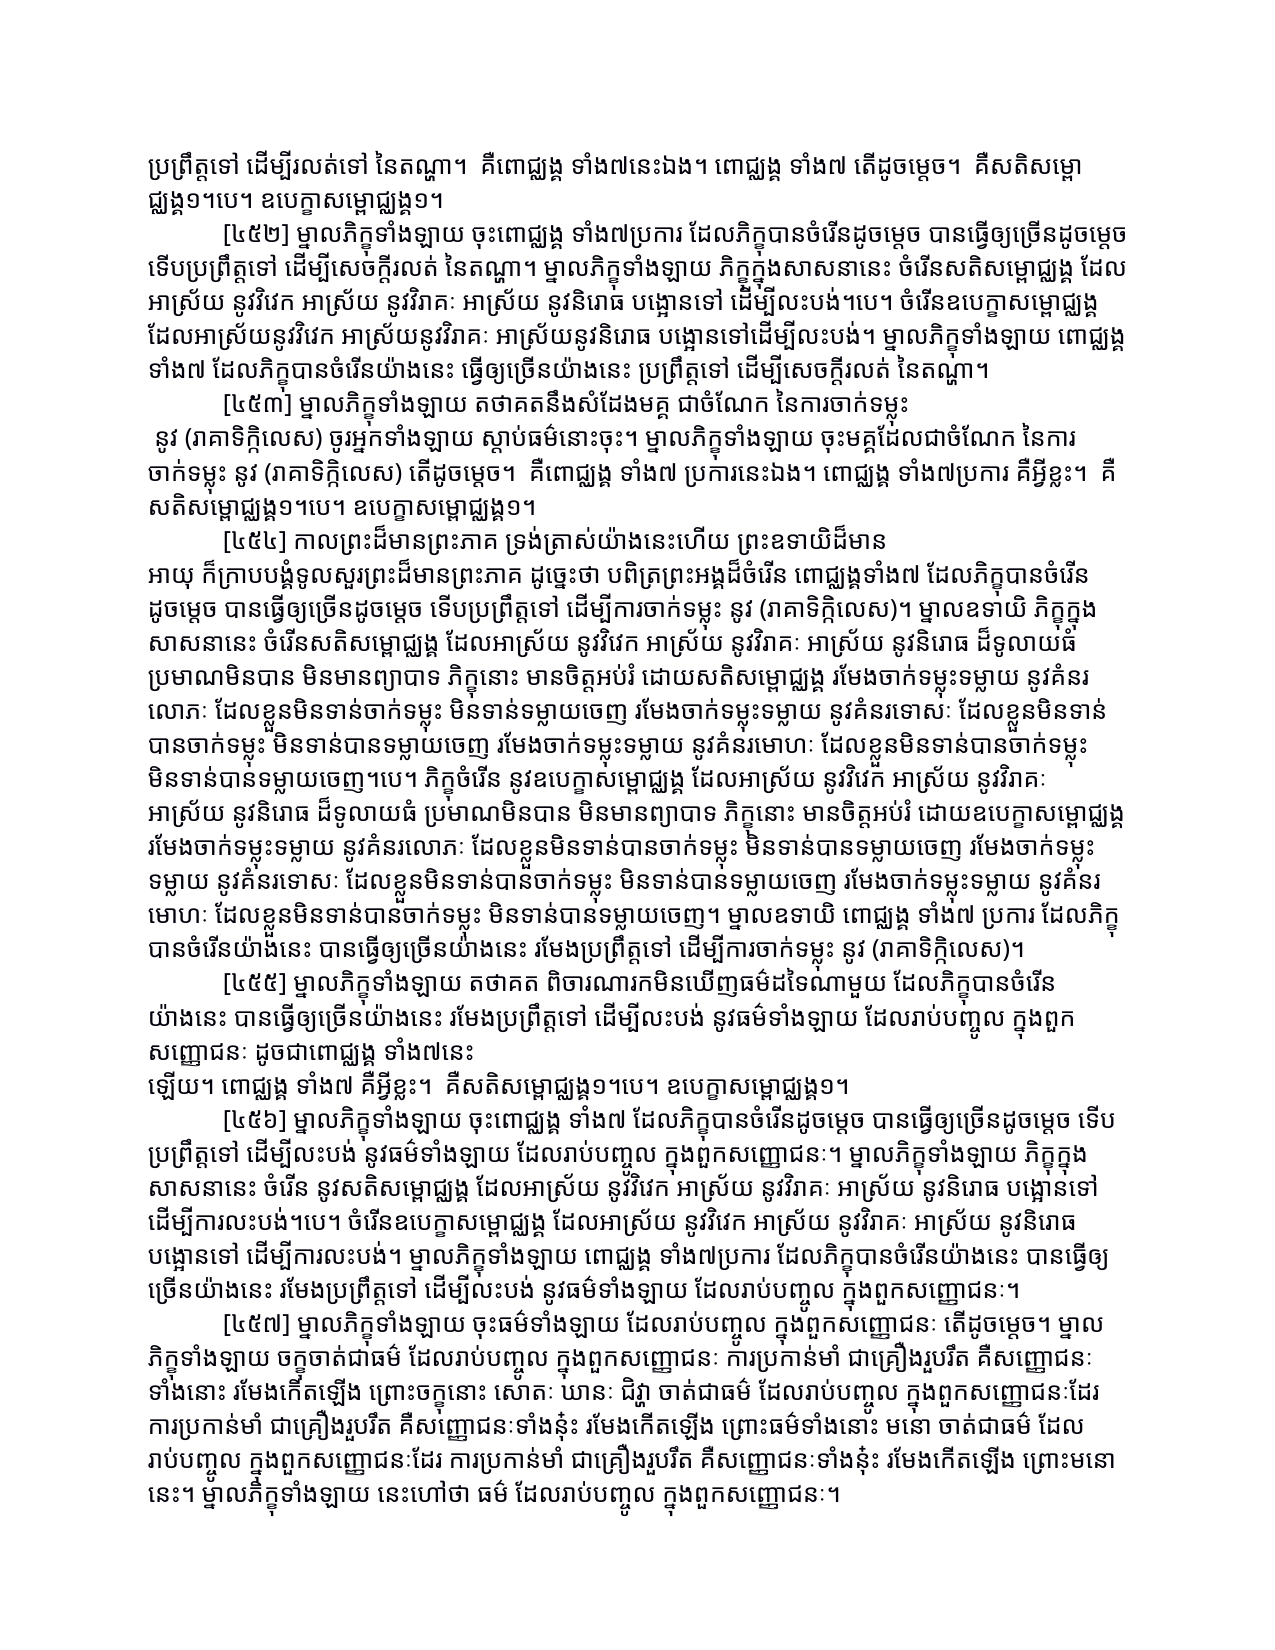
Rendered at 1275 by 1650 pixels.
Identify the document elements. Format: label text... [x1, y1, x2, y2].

text [៤៥៤] កាលព្រះដ៏មានព្រះភាគ ទ្រង់ត្រាស់យ៉ាងនេះហើយ ព្រះឧទាយិដ៏មាន អាយុ ក៏ក្រាបបង្គំទូលសួរព្រះដ៏មានព្រះភាគ ដូច្នេះថា បពិត្រព្រះអង្គដ៏ចំរើន ពោជ្ឈង្គ​ទាំង៧ ដែលភិក្ខុបានចំរើនដូចម្តេច បានធ្វើឲ្យច្រើនដូចម្តេច ទើបប្រព្រឹត្តទៅ​ ដើម្បី​ការចាក់ទម្លុះ​ នូវ (រាគាទិក្កិលេស)។ ម្នាលឧទាយិ ភិក្ខុ​ក្នុងសាសនានេះ ចំរើនសតិ​សម្ពោជ្ឈង្គ ដែល​អា​ស្រ័យ នូវវិវេក អា​ស្រ័យ​ នូវវិរាគៈ អាស្រ័យ នូវនិរោធ ដ៏ទូលាយធំ ប្រមាណមិនបាន មិនមានព្យាបាទ ភិក្ខុ​នោះ មានចិត្តអប់រំ ដោយសតិសម្ពោជ្ឈង្គ រមែងចាក់ទម្លុះទម្លាយ នូវ​គំនរលោភៈ ដែលខ្លួនមិនទាន់ចាក់ទម្លុះ មិនទាន់ទម្លាយចេញ រមែងចាក់​ទម្លុះ​ទម្លាយ នូវ​គំនរទោសៈ ដែលខ្លួនមិនទាន់បានចាក់ទម្លុះ មិនទាន់បាន​ទម្លាយ​ចេញ រមែងចាក់​ទម្លុះ​ទម្លាយ នូវ​គំនរមោហៈ ដែលខ្លួនមិនទាន់បានចាក់ទម្លុះ មិនទាន់បាន​ទម្លាយចេញ។បេ។ ភិក្ខុចំរើន នូវឧបេក្ខាសម្ពោជ្ឈង្គ ដែល​អា​ស្រ័យ នូវវិវេក អា​ស្រ័យ​ នូវវិរាគៈ អាស្រ័យ នូវនិរោធ ដ៏ទូលាយធំ ប្រមាណមិនបាន មិនមានព្យាបាទ ភិក្ខុ​នោះ ​មានចិត្តអប់រំ ដោយឧបេក្ខាសម្ពោជ្ឈង្គ រមែងចាក់ទម្លុះទម្លាយ នូវ​គំនរលោភៈ ដែលខ្លួន​មិនទាន់បានចាក់ទម្លុះ មិនទាន់បានទម្លាយចេញ រមែងចាក់​ទម្លុះ​ទម្លាយ នូវ​គំនរទោសៈ ដែលខ្លួនមិនទាន់បានចាក់ទម្លុះ មិនទាន់បាន​ទម្លាយ​ចេញ រមែងចាក់​ទម្លុះ​ទម្លាយ នូវ​គំនរមោហៈ ដែលខ្លួនមិនទាន់បានចាក់ទម្លុះ មិនទាន់បាន​ទម្លាយចេញ។ ម្នាលឧទាយិ ពោជ្ឈង្គ ទាំង៧ ប្រការ ដែលភិក្ខុបានចំរើនយ៉ាងនេះ បានធ្វើឲ្យច្រើនយ៉ាងនេះ រមែង​ប្រព្រឹត្តទៅ ដើម្បីការចាក់ទម្លុះ នូវ (រាគាទិក្កិលេស)។ [148, 522, 1127, 965]
text [៤៥២] ម្នាលភិក្ខុទាំងឡាយ ចុះពោជ្ឈង្គ ទាំង៧ប្រការ ដែលភិក្ខុបានចំរើនដូច​ម្តេច បានធ្វើឲ្យច្រើនដូចម្តេច ទើបប្រព្រឹត្តទៅ ដើម្បីសេចក្តីរលត់ នៃតណ្ហា។ ម្នាលភិក្ខុ​ទាំងឡាយ ភិក្ខុ​ក្នុងសាសនានេះ ចំរើនសតិសម្ពោជ្ឈង្គ ដែលអាស្រ័យ នូវវិវេក អា​ស្រ័យ​ នូវវិរាគៈ អាស្រ័យ នូវនិរោធ បង្អោនទៅ ដើម្បីលះបង់។បេ។ ចំរើនឧបេក្ខាសម្ពោជ្ឈង្គ ដែល​អាស្រ័យនូវវិវេក អា​ស្រ័យនូវវិរាគៈ អាស្រ័យនូវនិរោធ បង្អោនទៅដើម្បីលះបង់។ ម្នាលភិក្ខុទាំងឡាយ ពោជ្ឈង្គ ទាំង៧ ដែលភិក្ខុបានចំរើនយ៉ាងនេះ ធ្វើឲ្យច្រើនយ៉ាងនេះ ប្រព្រឹត្តទៅ ដើម្បីសេចក្តីរលត់ នៃតណ្ហា។ [148, 216, 1127, 386]
text [៤៥៦] ម្នាលភិក្ខុទាំងឡាយ ចុះពោជ្ឈង្គ ទាំង៧ ដែលភិក្ខុបានចំរើនដូចម្តេច បានធ្វើ​ឲ្យច្រើន​ដូចម្តេច ទើបប្រព្រឹត្តទៅ ដើម្បីលះបង់ នូវធម៌ទាំងឡាយ ដែលរាប់​បញ្ចូល ក្នុង​ពួក​​សញ្ញោជនៈ។ ម្នាលភិក្ខុ​ទាំងឡាយ ភិក្ខុ​ក្នុងសាសនានេះ ចំរើន នូវសតិសម្ពោជ្ឈង្គ​ ដែលអាស្រ័យ នូវវិវេក អា​ស្រ័យ​ នូវវិរាគៈ អាស្រ័យ នូវនិរោធ បង្អោន​ទៅ ដើម្បីការលះបង់។បេ។ ចំរើនឧបេក្ខាសម្ពោជ្ឈង្គ ដែលអាស្រ័យ នូវវិវេក អា​ស្រ័យ​​ នូវវិរាគៈ អា​ស្រ័យ នូវនិរោធ បង្អោនទៅ ដើម្បីការលះបង់។ ម្នាលភិក្ខុ​ទាំង​ឡាយ ពោជ្ឈង្គ ​​​​ទាំង​៧ប្រការ ដែលភិក្ខុបានចំរើនយ៉ាងនេះ បានធ្វើ​ឲ្យច្រើន​យ៉ាងនេះ​ រមែងប្រព្រឹត្តទៅ ដើម្បីលះបង់ នូវធម៌ទាំង​ឡាយ ដែលរាប់បញ្ចូល ក្នុង​ពួក​​សញ្ញោជនៈ។ [148, 1101, 1127, 1306]
text [៤៥១] ម្នាលភិក្ខុទាំងឡាយ មគ្គឯណា បដិបទាឯណា​ ដែលប្រព្រឹត្តទៅ​ ដើម្បី​សេចក្តីរលត់​ នៃតណ្ហា ចូរអ្នកទាំងឡាយ ចំរើនមគ្គនោះ បដិបទានោះចុះ។ ម្នាលភិក្ខុ​ទាំងឡាយ ចុះមគ្គ​ដូចម្តេច បដិបទា​ដូច​ម្តេច ដែលប្រព្រឹត្តទៅ ដើម្បីរលត់ទៅ នៃតណ្ហា។ គឺពោជ្ឈង្គ​ ទាំង៧នេះឯង។ ពោជ្ឈង្គ ទាំង៧ តើដូចម្តេច។ គឺសតិ​សម្ពោជ្ឈង្គ១។បេ។ ឧបេក្ខា​សម្ពោជ្ឈង្គ១។ [148, 148, 1127, 216]
text [៤៥៧] ម្នាលភិក្ខុទាំងឡាយ ចុះធម៌ទាំងឡាយ ដែលរាប់បញ្ចូល ក្នុងពួក​សញ្ញោជនៈ តើដូចម្តេច។ ម្នាលភិក្ខុទាំងឡាយ ចក្ខុចាត់ជាធម៌ ដែលរាប់បញ្ចូល ក្នុងពួកសញ្ញោជនៈ ការប្រកាន់មាំ ជាគ្រឿងរួបរឹត គឺសញ្ញោជនៈទាំងនោះ រមែងកើតឡើង​ ព្រោះចក្ខុនោះ សោតៈ ឃានៈ ជិវ្ហា ចាត់ជាធម៌ ដែលរាប់បញ្ចូល ក្នុងពួកសញ្ញោជនៈដែរ ការប្រកាន់មាំ ជាគ្រឿងរួបរឹត គឺសញ្ញោជនៈទាំងនុ៎ះ រមែងកើតឡើង ព្រោះធម៌ទាំងនោះ មនោ ចាត់ជាធម៌ ដែលរាប់បញ្ចូល ក្នុងពួកសញ្ញោជនៈដែរ ការប្រកាន់មាំ ជា​គ្រឿងរួបរឹត គឺសញ្ញោជនៈទាំងនុ៎ះ រមែងកើតឡើង ព្រោះមនោនេះ។ ម្នាលភិក្ខុទាំងឡាយ នេះហៅថា ធម៌ ដែលរាប់បញ្ចូល ក្នុងពួកសញ្ញោជនៈ។ [148, 1306, 1127, 1510]
text [៤៥៥] ម្នាលភិក្ខុទាំងឡាយ តថាគត ពិចារណារកមិនឃើញធម៌ដទៃណាមួយ ដែលភិក្ខុបានចំរើនយ៉ាងនេះ បានធ្វើឲ្យច្រើនយ៉ាងនេះ រមែងប្រព្រឹត្តទៅ ដើម្បីលះបង់ នូវធម៌ទាំងឡាយ ដែលរាប់បញ្ចូល ក្នុងពួកសញ្ញោជនៈ ដូចជាពោជ្ឈង្គ ទាំង៧នេះ ឡើយ។ ពោជ្ឈង្គ ទាំង៧ គឺអ្វីខ្លះ។ គឺសតិ​សម្ពោជ្ឈង្គ១។បេ។ ឧបេក្ខា​សម្ពោជ្ឈង្គ១។ [148, 965, 1127, 1101]
text [៤៥៣] ម្នាលភិក្ខុទាំងឡាយ តថាគតនឹងសំដែងមគ្គ ជាចំណែក នៃការចាក់ទម្លុះ នូវ (រាគាទិក្កិលេស) ចូរអ្នកទាំងឡាយ ស្តាប់ធម៌នោះចុះ។ ម្នាលភិក្ខុទាំងឡាយ ចុះមគ្គ​ដែលជាចំណែក នៃការចាក់ទម្លុះ នូវ (រាគាទិក្កិលេស) តើដូចម្តេច។ គឺពោជ្ឈង្គ ទាំង៧ ប្រការនេះឯង​។ ពោជ្ឈង្គ ទាំង៧ប្រការ គឺអ្វីខ្លះ។ គឺសតិ​សម្ពោជ្ឈង្គ១។បេ។ ឧបេក្ខា​សម្ពោជ្ឈង្គ១។ [148, 386, 1127, 522]
